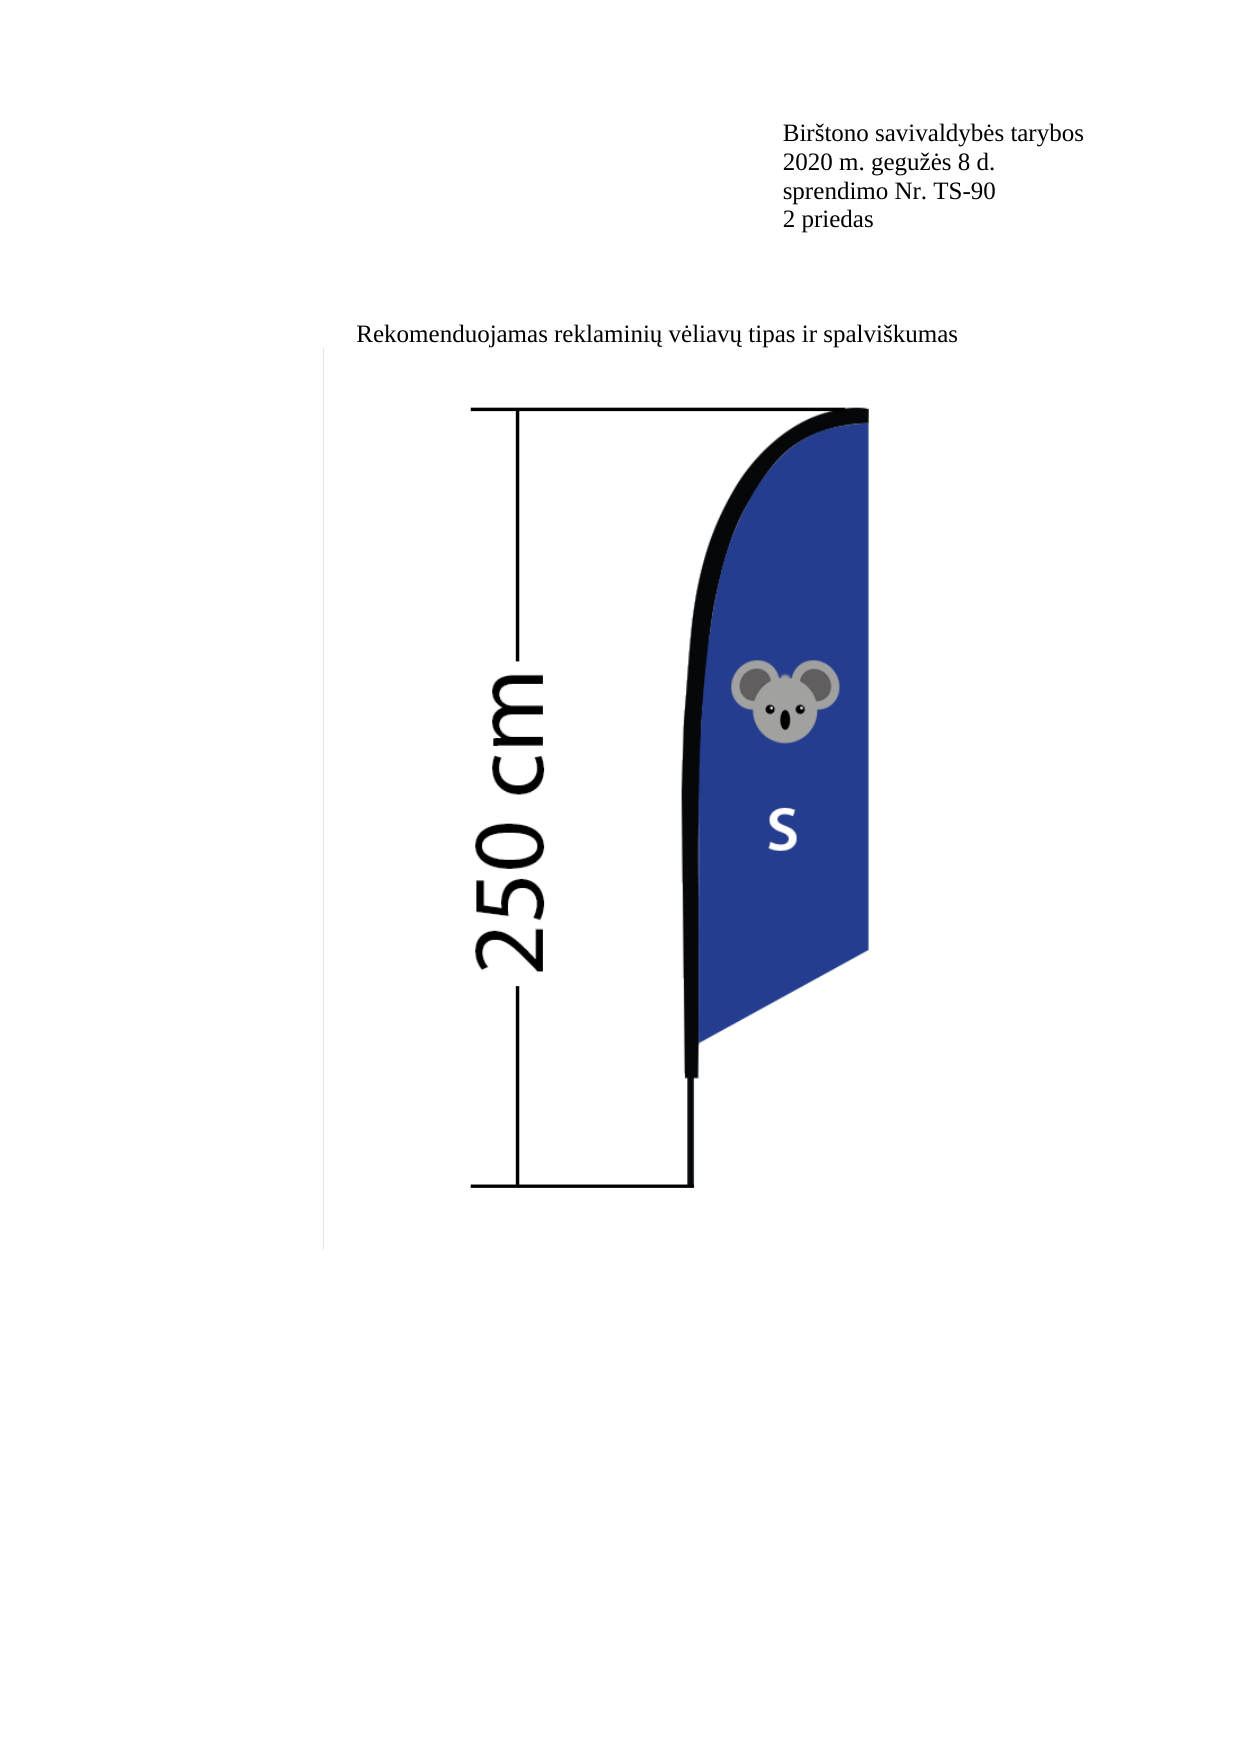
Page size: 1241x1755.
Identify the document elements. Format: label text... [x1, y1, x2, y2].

text sprendimo Nr. TS-90 [538, 176, 1181, 204]
text 2020 m. gegužės 8 d. [538, 147, 1181, 176]
text Rekomenduojamas reklaminių vėliavų tipas ir spalviškumas [133, 319, 1181, 348]
text 2 priedas [538, 204, 1181, 233]
text Birštono savivaldybės tarybos [133, 118, 1181, 147]
